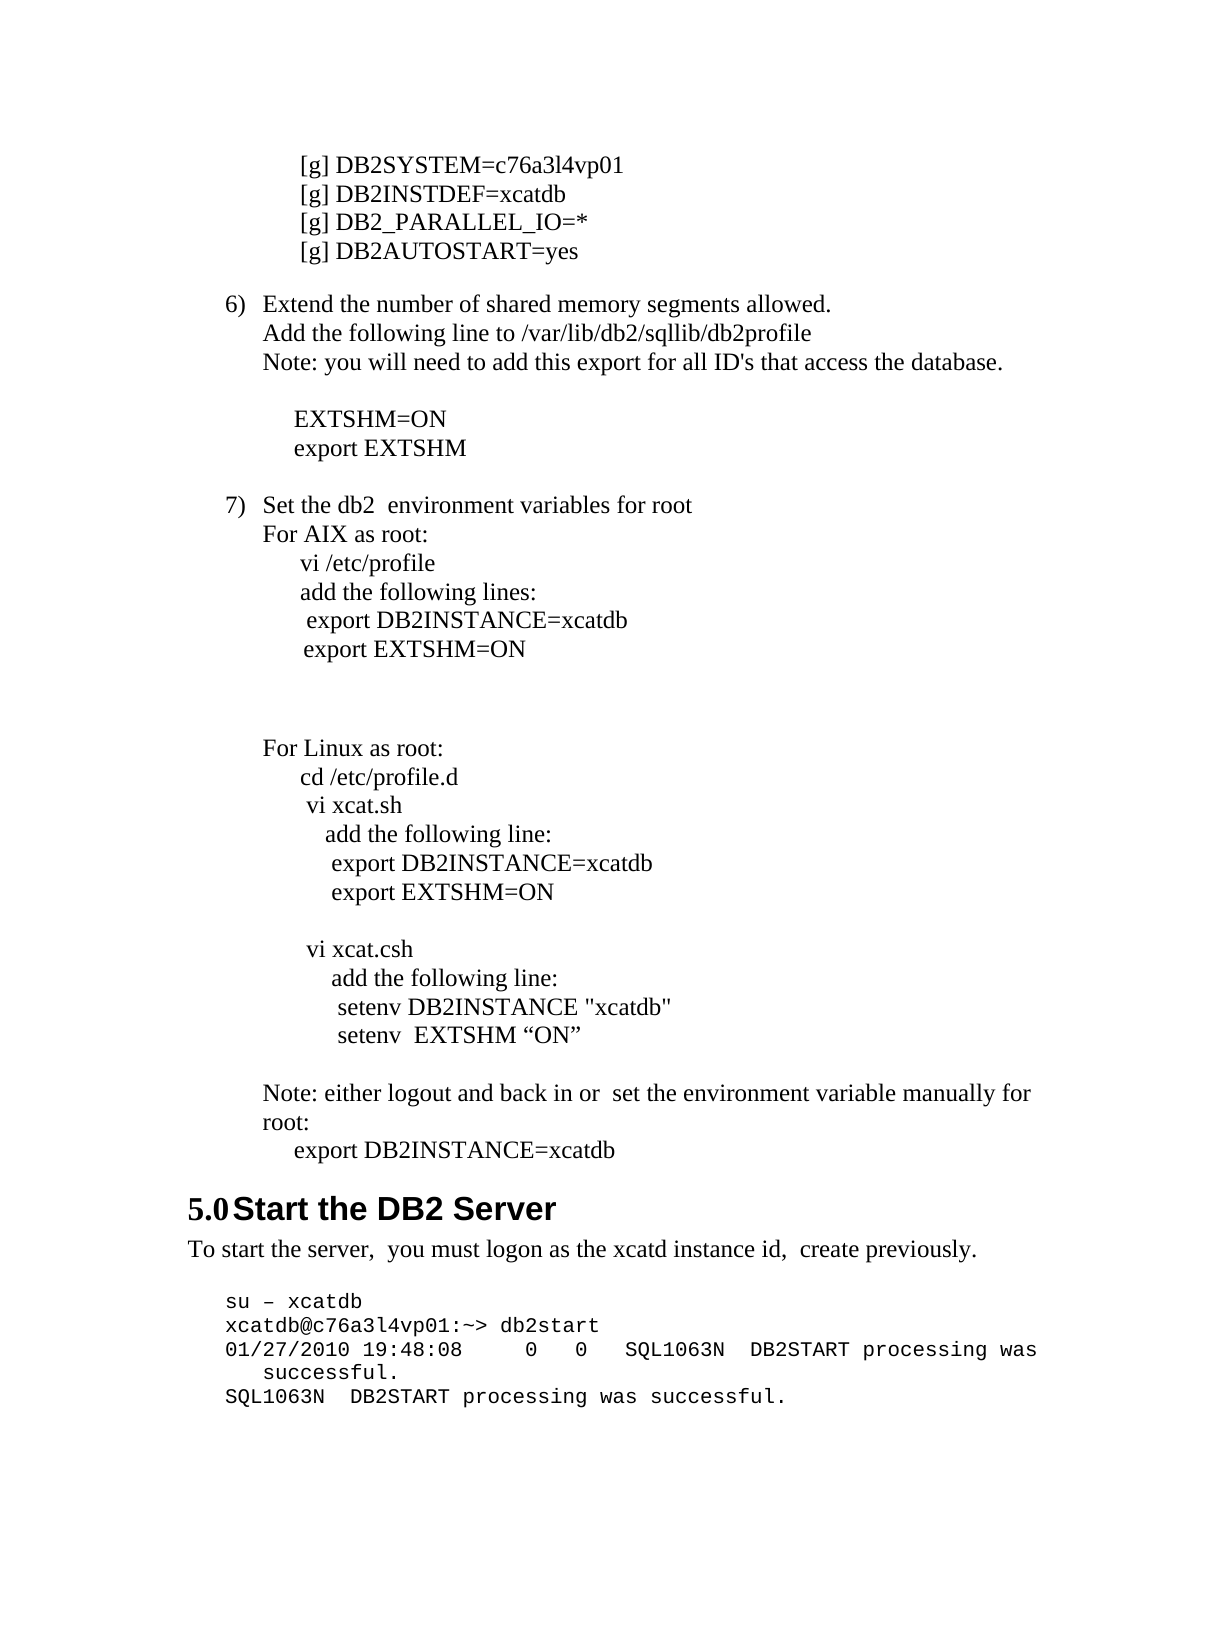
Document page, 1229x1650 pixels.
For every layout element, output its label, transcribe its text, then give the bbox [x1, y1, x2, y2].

list vi xcat.sh [225, 790, 1041, 819]
text add the following lines: [187, 577, 1041, 605]
text add the following line: [225, 963, 1041, 992]
list Set the db2 environment variables for root [225, 490, 1041, 519]
text [g] DB2_PARALLEL_IO=* [300, 207, 1041, 236]
list export DB2INSTANCE=xcatdb [225, 848, 1041, 877]
list For Linux as root: [225, 733, 1041, 762]
text export DB2INSTANCE=xcatdb [225, 1135, 1041, 1164]
list cd /etc/profile.d [225, 762, 1041, 790]
text export EXTSHM=ON [187, 634, 1041, 663]
text Note: either logout and back in or set the environment variable manually for root: [225, 1078, 1041, 1135]
subtitle Start the DB2 Server [187, 1189, 1041, 1228]
list vi /etc/profile [225, 548, 1041, 577]
list export EXTSHM [225, 433, 1041, 462]
text setenv DB2INSTANCE "xcatdb" [225, 992, 1041, 1020]
list Extend the number of shared memory segments allowed. [225, 289, 1041, 318]
list Note: you will need to add this export for all ID's that access the database. [225, 347, 1041, 375]
list export EXTSHM=ON [225, 877, 1041, 905]
text [g] DB2INSTDEF=xcatdb [300, 179, 1041, 207]
list EXTSHM=ON [225, 404, 1041, 433]
list add the following line: [225, 819, 1041, 848]
list Add the following line to /var/lib/db2/sqllib/db2profile [225, 318, 1041, 347]
text vi xcat.csh [225, 934, 1041, 963]
text setenv EXTSHM “ON” [225, 1020, 1041, 1049]
text [g] DB2SYSTEM=c76a3l4vp01 [300, 150, 1041, 179]
text [g] DB2AUTOSTART=yes [300, 236, 1041, 265]
text To start the server, you must logon as the xcatd instance id, create previously. [187, 1234, 1041, 1263]
list For AIX as root: [225, 519, 1041, 548]
text 01/27/2010 19:48:08 0 0 SQL1063N DB2START processing was successful. [225, 1339, 1041, 1386]
text su – xcatdb [225, 1291, 1041, 1315]
text xcatdb@c76a3l4vp01:~> db2start [225, 1315, 1041, 1339]
text SQL1063N DB2START processing was successful. [225, 1386, 1041, 1409]
text export DB2INSTANCE=xcatdb [187, 605, 1041, 634]
